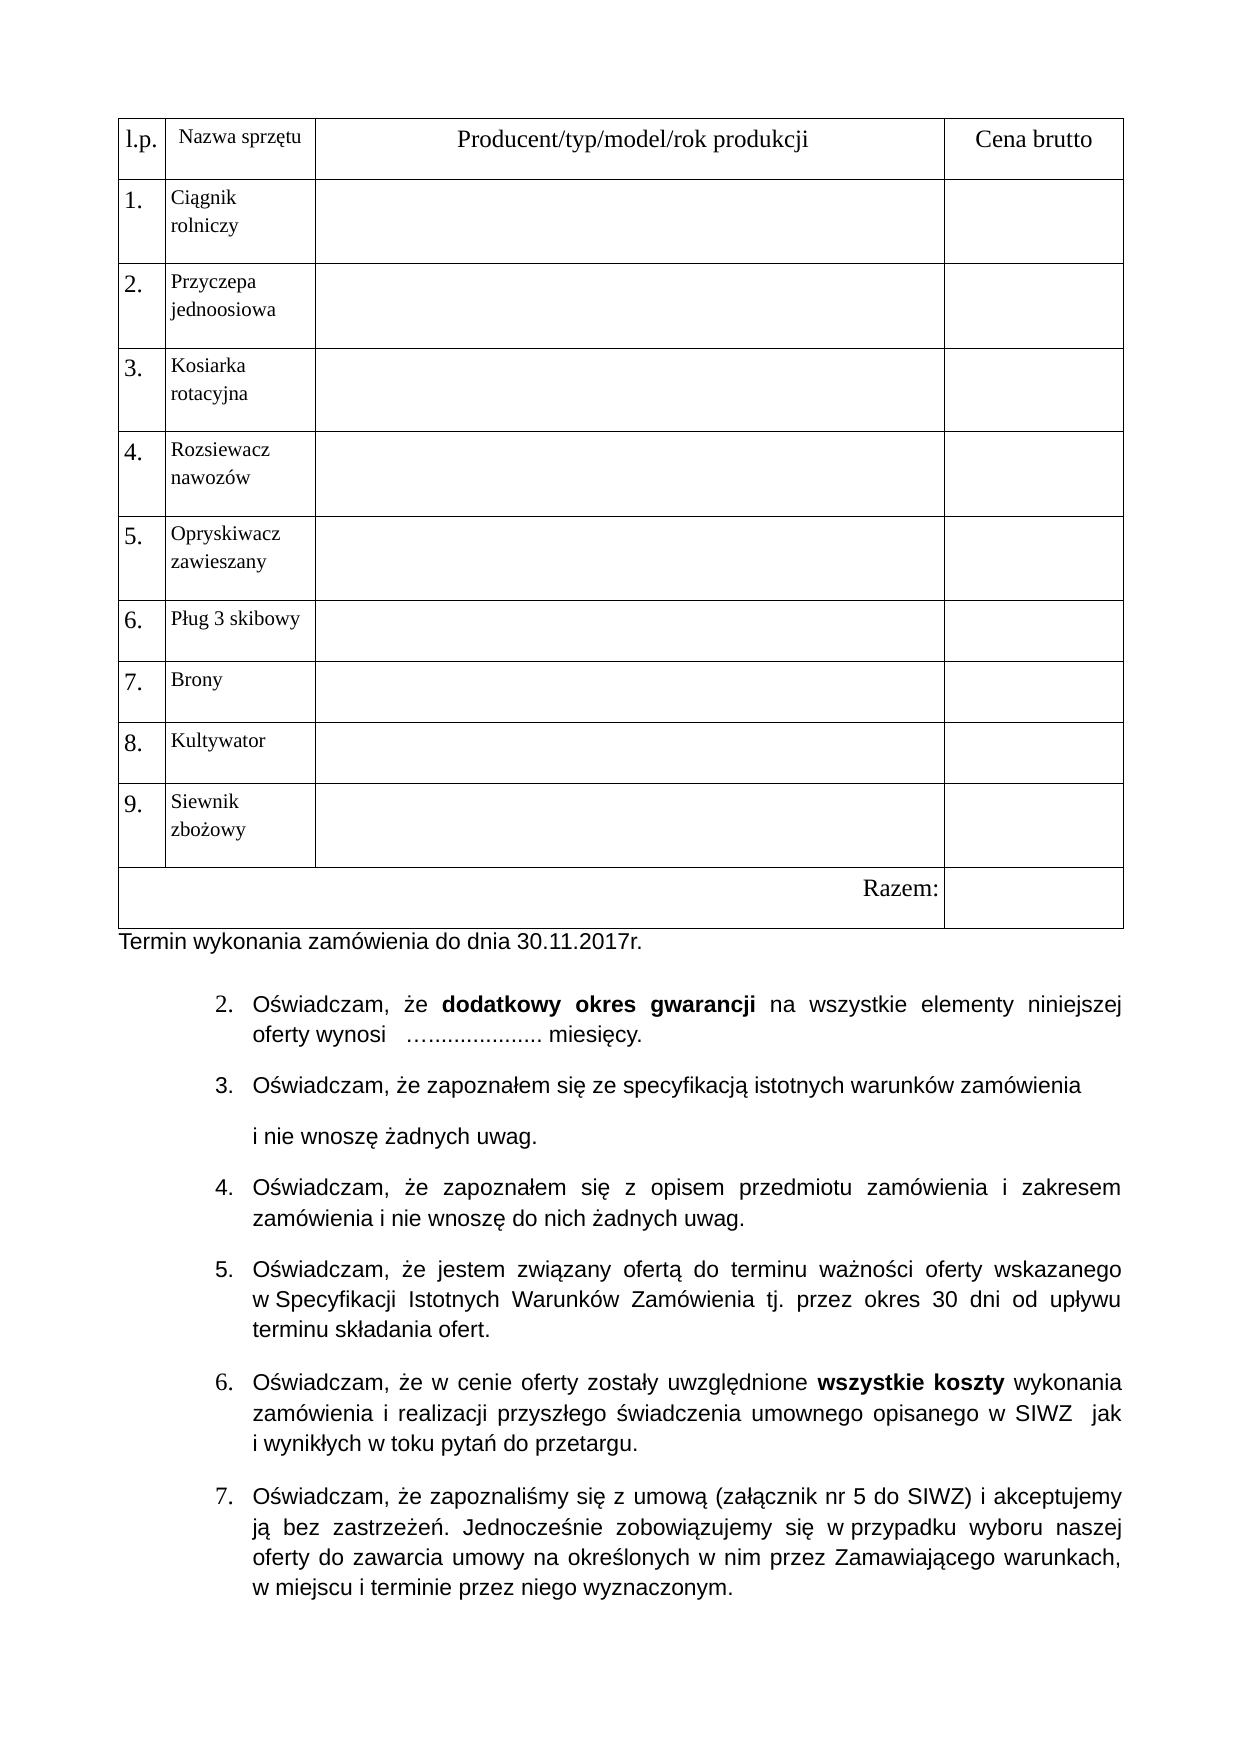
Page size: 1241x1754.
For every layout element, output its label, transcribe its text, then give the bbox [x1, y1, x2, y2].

table_cell [316, 517, 944, 599]
table_cell [316, 662, 944, 722]
table_cell Przyczepa jednoosiowa [166, 264, 315, 347]
table_cell [316, 349, 944, 431]
table_cell 7. [119, 662, 165, 722]
table_header Cena brutto [945, 119, 1123, 179]
table_cell Ciągnik rolniczy [166, 180, 315, 263]
table_cell Rozsiewacz nawozów [166, 432, 315, 516]
table_cell [945, 662, 1123, 722]
list Oświadczam, że w cenie oferty zostały uwzględnione wszystkie koszty wykonania zamówienia i realizacji przyszłego świadczenia umownego opisanego w SIWZ jak i wynikłych w toku pytań do przetargu. [215, 1367, 1122, 1456]
table_cell [945, 723, 1123, 783]
table_cell Brony [166, 662, 315, 722]
table_cell [945, 349, 1123, 431]
text Termin wykonania zamówienia do dnia 30.11.2017r. [118, 929, 1122, 955]
list Oświadczam, że zapoznałem się ze specyfikacją istotnych warunków zamówienia [215, 1072, 1122, 1099]
table_header Producent/typ/model/rok produkcji [316, 119, 944, 179]
table_cell [316, 264, 944, 347]
list Oświadczam, że jestem związany ofertą do terminu ważności oferty wskazanego w Specyfikacji Istotnych Warunków Zamówienia tj. przez okres 30 dni od upływu terminu składania ofert. [215, 1256, 1122, 1342]
table_cell [316, 723, 944, 783]
table_cell [945, 517, 1123, 599]
list Oświadczam, że zapoznałem się z opisem przedmiotu zamówienia i zakresem zamówienia i nie wnoszę do nich żadnych uwag. [215, 1174, 1122, 1231]
table_header l.p. [119, 119, 165, 179]
table_cell 5. [119, 517, 165, 599]
table_cell [316, 784, 944, 867]
table_cell 6. [119, 601, 165, 661]
table_cell Siewnik zbożowy [166, 784, 315, 867]
table_cell [316, 180, 944, 263]
table_cell 2. [119, 264, 165, 347]
table_header Nazwa sprzętu [166, 119, 315, 179]
table_cell [945, 264, 1123, 347]
table_cell Kosiarka rotacyjna [166, 349, 315, 431]
table_cell [945, 180, 1123, 263]
table_cell Kultywator [166, 723, 315, 783]
table_cell [316, 432, 944, 516]
table_cell 8. [119, 723, 165, 783]
table_cell [316, 601, 944, 661]
table_cell [945, 784, 1123, 867]
table_cell Opryskiwacz zawieszany [166, 517, 315, 599]
table_cell [945, 432, 1123, 516]
list i nie wnoszę żadnych uwag. [215, 1123, 1122, 1150]
table_cell 9. [119, 784, 165, 867]
table_cell 3. [119, 349, 165, 431]
table_cell [945, 601, 1123, 661]
list Oświadczam, że zapoznaliśmy się z umową (załącznik nr 5 do SIWZ) i akceptujemy ją bez zastrzeżeń. Jednocześnie zobowiązujemy się w przypadku wyboru naszej oferty do zawarcia umowy na określonych w nim przez Zamawiającego warunkach, w miejscu i terminie przez niego wyznaczonym. [215, 1481, 1122, 1600]
list Oświadczam, że dodatkowy okres gwarancji na wszystkie elementy niniejszej oferty wynosi ….................. miesięcy. [215, 989, 1122, 1048]
table_cell 1. [119, 180, 165, 263]
table_cell 4. [119, 432, 165, 516]
table_cell Razem: [119, 868, 944, 928]
table_cell Pług 3 skibowy [166, 601, 315, 661]
table_cell [945, 868, 1123, 928]
